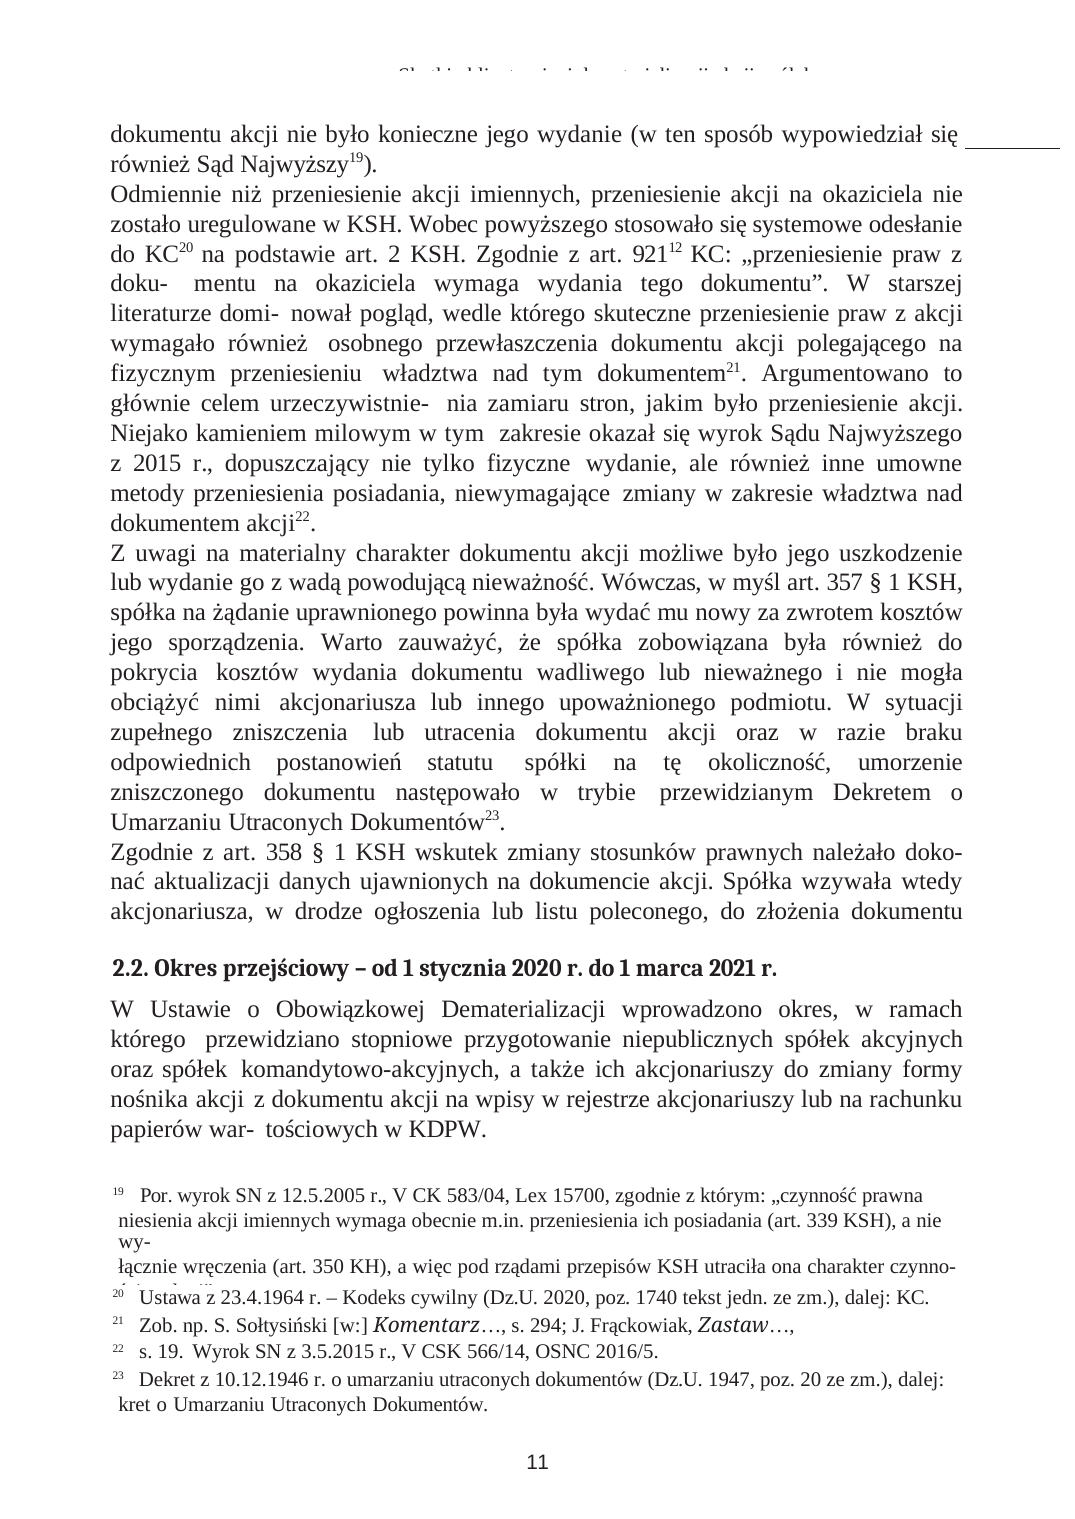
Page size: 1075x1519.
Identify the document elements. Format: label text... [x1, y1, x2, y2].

text 11 [526, 1450, 550, 1474]
text Ustawa z 23.4.1964 r. – Kodeks cywilny (Dz.U. 2020, poz. 1740 tekst jedn. ze zm.), dalej: KC. [139, 1287, 965, 1309]
text Odmiennie niż przeniesienie akcji imiennych, przeniesienie akcji na okaziciela nie zostało uregulowane w KSH. Wobec powyższego stosowało się systemowe odesłanie do KC20 na podstawie art. 2 KSH. Zgodnie z art. 92112 KC: „przeniesienie praw z doku- mentu na okaziciela wymaga wydania tego dokumentu”. W starszej literaturze domi- nował pogląd, wedle którego skuteczne przeniesienie praw z akcji wymagało również osobnego przewłaszczenia dokumentu akcji polegającego na fizycznym przeniesieniu władztwa nad tym dokumentem21. Argumentowano to głównie celem urzeczywistnie- nia zamiaru stron, jakim było przeniesienie akcji. Niejako kamieniem milowym w tym zakresie okazał się wyrok Sądu Najwyższego z 2015 r., dopuszczający nie tylko fizyczne wydanie, ale również inne umowne metody przeniesienia posiadania, niewymagające zmiany w zakresie władztwa nad dokumentem akcji22. [110, 179, 963, 536]
text Zob. np. S. Sołtysiński [w:] Komentarz…, s. 294; J. Frąckowiak, Zastaw…, s. 19. Wyrok SN z 3.5.2015 r., V CSK 566/14, OSNC 2016/5. [139, 1310, 795, 1363]
text 23 [112, 1369, 126, 1382]
text 20 [112, 1287, 126, 1300]
text Z uwagi na materialny charakter dokumentu akcji możliwe było jego uszkodzenie lub wydanie go z wadą powodującą nieważność. Wówczas, w myśl art. 357 § 1 KSH, spółka na żądanie uprawnionego powinna była wydać mu nowy za zwrotem kosztów jego sporządzenia. Warto zauważyć, że spółka zobowiązana była również do pokrycia kosztów wydania dokumentu wadliwego lub nieważnego i nie mogła obciążyć nimi akcjonariusza lub innego upoważnionego podmiotu. W sytuacji zupełnego zniszczenia lub utracenia dokumentu akcji oraz w razie braku odpowiednich postanowień statutu spółki na tę okoliczność, umorzenie zniszczonego dokumentu następowało w trybie przewidzianym Dekretem o Umarzaniu Utraconych Dokumentów23. [110, 538, 963, 835]
text W Ustawie o Obowiązkowej Dematerializacji wprowadzono okres, w ramach którego przewidziano stopniowe przygotowanie niepublicznych spółek akcyjnych oraz spółek komandytowo-akcyjnych, a także ich akcjonariuszy do zmiany formy nośnika akcji z dokumentu akcji na wpisy w rejestrze akcjonariuszy lub na rachunku papierów war- tościowych w KDPW. [110, 994, 963, 1143]
text kret o Umarzaniu Utraconych Dokumentów. [118, 1394, 491, 1416]
text również Sąd Najwyższy19). [110, 149, 965, 178]
text łącznie wręczenia (art. 350 KH), a więc pod rządami przepisów KSH utraciła ona charakter czynno- ści realnej”. [118, 1254, 963, 1284]
text dokumentu akcji nie było konieczne jego wydanie (w ten sposób wypowiedział się [110, 122, 965, 148]
text Skutki obligatoryjnej dematerializacji akcji spółek niepublicznych… [398, 64, 964, 89]
text 2.2. Okres przejściowy – od 1 stycznia 2020 r. do 1 marca 2021 r. [112, 955, 965, 981]
text Zgodnie z art. 358 § 1 KSH wskutek zmiany stosunków prawnych należało doko- nać aktualizacji danych ujawnionych na dokumencie akcji. Spółka wzywała wtedy akcjonariusza, w drodze ogłoszenia lub listu poleconego, do złożenia dokumentu akcji w spółce celem zmiany treści dokumentu lub jego wymiany. W miejsce unieważnionego dokumentu akcji wydawano nowy dokument na koszt spółki. [110, 837, 963, 931]
text 22 [112, 1341, 126, 1354]
text niesienia akcji imiennych wymaga obecnie m.in. przeniesienia ich posiadania (art. 339 KSH), a nie wy- [118, 1209, 965, 1253]
text Por. wyrok SN z 12.5.2005 r., V CK 583/04, Lex 15700, zgodnie z którym: „czynność prawna prze- [140, 1184, 964, 1209]
text 21 [112, 1314, 126, 1327]
text Dekret z 10.12.1946 r. o umarzaniu utraconych dokumentów (Dz.U. 1947, poz. 20 ze zm.), dalej: De- [138, 1367, 965, 1394]
text 19 [112, 1184, 126, 1197]
